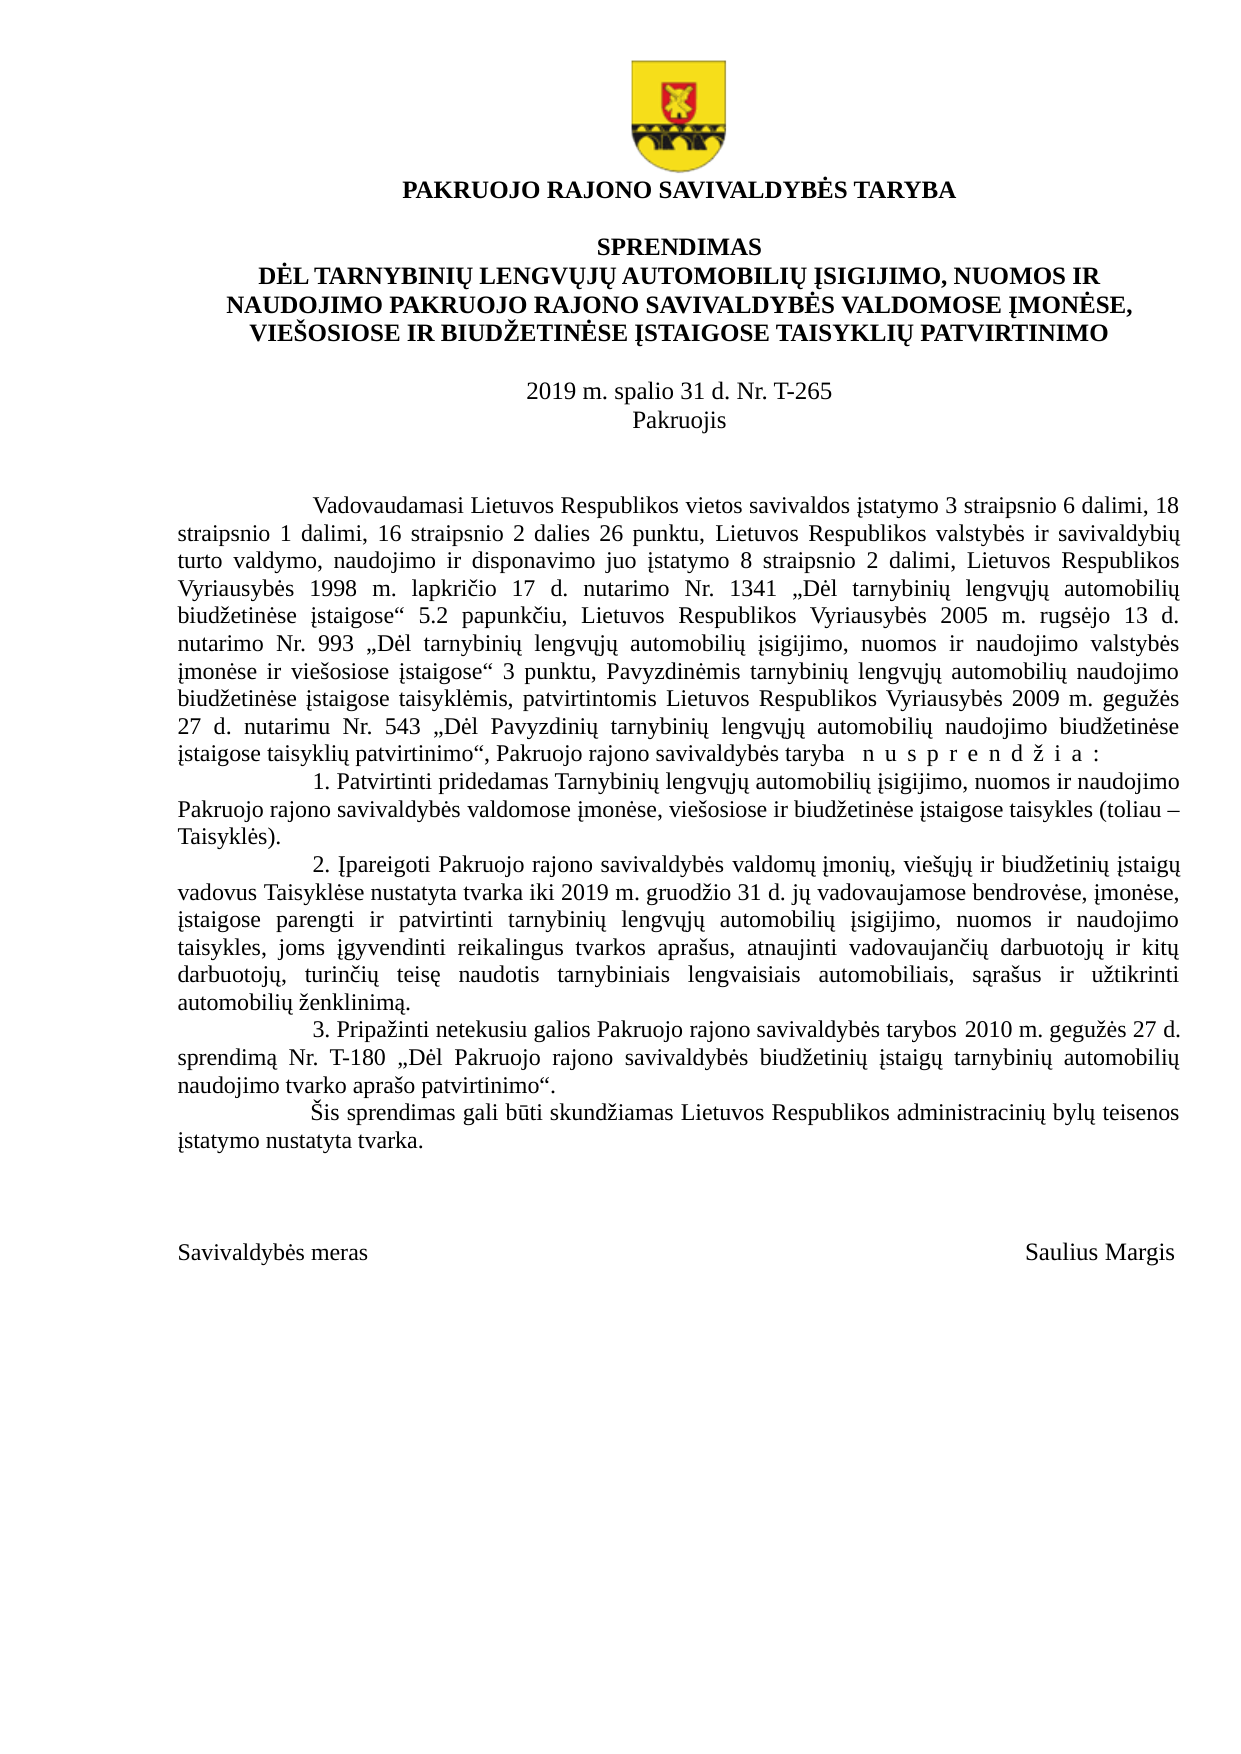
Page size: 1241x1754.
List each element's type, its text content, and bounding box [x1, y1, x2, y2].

text 3. Pripažinti netekusiu galios Pakruojo rajono savivaldybės tarybos 2010 m. gegužės 27 d. sprendimą Nr. T-180 „Dėl Pakruojo rajono savivaldybės biudžetinių įstaigų tarnybinių automobilių naudojimo tvarko aprašo patvirtinimo“. [177, 1016, 1181, 1098]
text Pakruojis [177, 405, 1181, 433]
text SPRENDIMAS [177, 232, 1181, 261]
text 1. Patvirtinti pridedamas Tarnybinių lengvųjų automobilių įsigijimo, nuomos ir naudojimo Pakruojo rajono savivaldybės valdomose įmonėse, viešosiose ir biudžetinėse įstaigose taisykles (toliau – Taisyklės). [177, 767, 1181, 850]
text 2019 m. spalio 31 d. Nr. T-265 [177, 376, 1181, 405]
text PAKRUOJO RAJONO SAVIVALDYBĖS TARYBA [177, 175, 1181, 203]
text DĖL TARNYBINIŲ LENGVŲJŲ AUTOMOBILIŲ ĮSIGIJIMO, NUOMOS IR NAUDOJIMO PAKRUOJO RAJONO SAVIVALDYBĖS VALDOMOSE ĮMONĖSE, VIEŠOSIOSE IR BIUDŽETINĖSE ĮSTAIGOSE TAISYKLIŲ PATVIRTINIMO [177, 261, 1181, 347]
text 2. Įpareigoti Pakruojo rajono savivaldybės valdomų įmonių, viešųjų ir biudžetinių įstaigų vadovus Taisyklėse nustatyta tvarka iki 2019 m. gruodžio 31 d. jų vadovaujamose bendrovėse, įmonėse, įstaigose parengti ir patvirtinti tarnybinių lengvųjų automobilių įsigijimo, nuomos ir naudojimo taisykles, joms įgyvendinti reikalingus tvarkos aprašus, atnaujinti vadovaujančių darbuotojų ir kitų darbuotojų, turinčių teisę naudotis tarnybiniais lengvaisiais automobiliais, sąrašus ir užtikrinti automobilių ženklinimą. [177, 850, 1181, 1016]
text Šis sprendimas gali būti skundžiamas Lietuvos Respublikos administracinių bylų teisenos įstatymo nustatyta tvarka. [177, 1098, 1181, 1153]
text Savivaldybės meras Saulius Margis [177, 1237, 1181, 1266]
text Vadovaudamasi Lietuvos Respublikos vietos savivaldos įstatymo 3 straipsnio 6 dalimi, 18 straipsnio 1 dalimi, 16 straipsnio 2 dalies 26 punktu, Lietuvos Respublikos valstybės ir savivaldybių turto valdymo, naudojimo ir disponavimo juo įstatymo 8 straipsnio 2 dalimi, Lietuvos Respublikos Vyriausybės 1998 m. lapkričio 17 d. nutarimo Nr. 1341 „Dėl tarnybinių lengvųjų automobilių biudžetinėse įstaigose“ 5.2 papunkčiu, Lietuvos Respublikos Vyriausybės 2005 m. rugsėjo 13 d. nutarimo Nr. 993 „Dėl tarnybinių lengvųjų automobilių įsigijimo, nuomos ir naudojimo valstybės įmonėse ir viešosiose įstaigose“ 3 punktu, Pavyzdinėmis tarnybinių lengvųjų automobilių naudojimo biudžetinėse įstaigose taisyklėmis, patvirtintomis Lietuvos Respublikos Vyriausybės 2009 m. gegužės 27 d. nutarimu Nr. 543 „Dėl Pavyzdinių tarnybinių lengvųjų automobilių naudojimo biudžetinėse įstaigose taisyklių patvirtinimo“, Pakruojo rajono savivaldybės taryba nusprendžia: [177, 491, 1181, 767]
